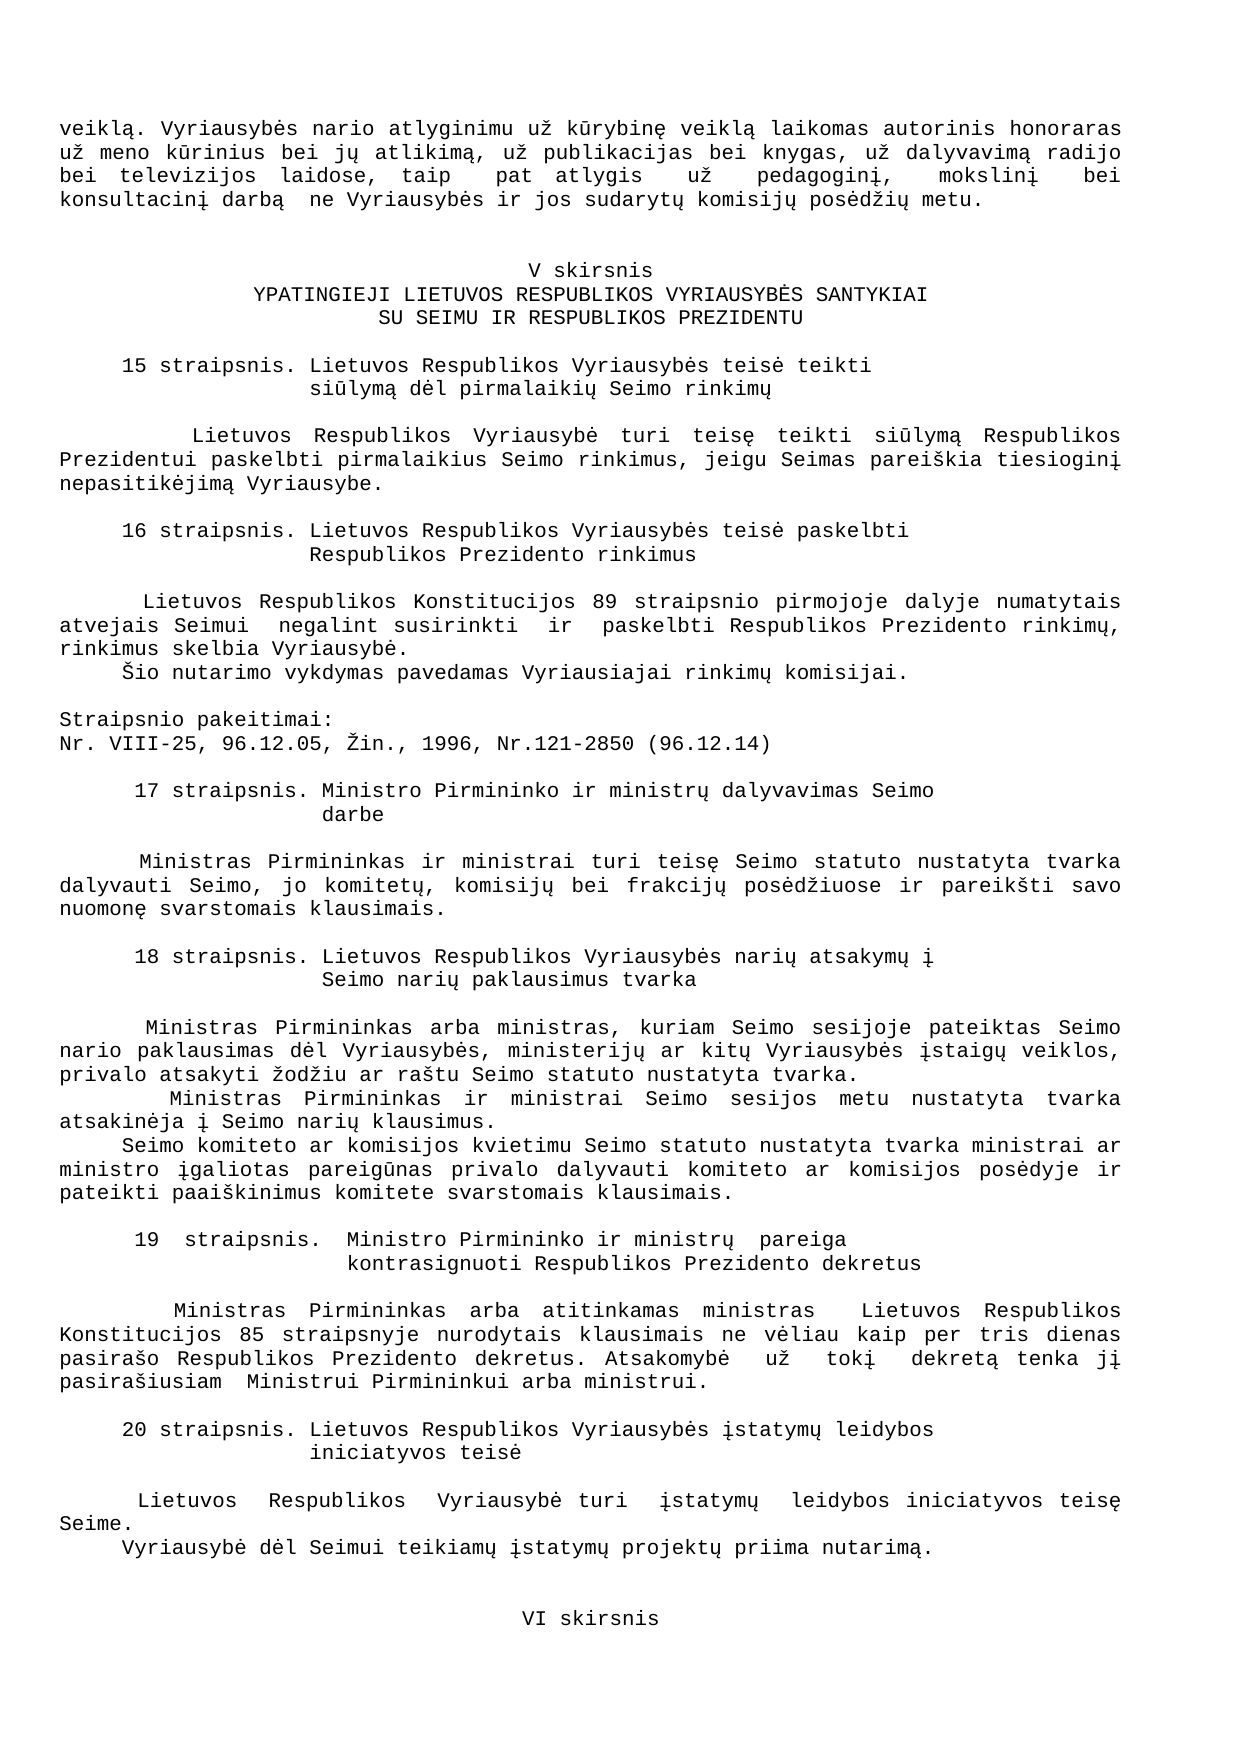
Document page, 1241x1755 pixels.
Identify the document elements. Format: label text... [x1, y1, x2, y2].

text 16 straipsnis. Lietuvos Respublikos Vyriausybės teisė paskelbti [59, 520, 1122, 544]
text Seimo narių paklausimus tvarka [59, 969, 1122, 993]
text 19 straipsnis. Ministro Pirmininko ir ministrų pareiga [59, 1229, 1122, 1253]
text kontrasignuoti Respublikos Prezidento dekretus [59, 1253, 1122, 1277]
text V skirsnis [59, 260, 1122, 284]
text Ministras Pirmininkas arba ministras, kuriam Seimo sesijoje pateiktas Seimo nario paklausimas dėl Vyriausybės, ministerijų ar kitų Vyriausybės įstaigų veiklos, privalo atsakyti žodžiu ar raštu Seimo statuto nustatyta tvarka. [59, 1017, 1122, 1088]
text Lietuvos Respublikos Konstitucijos 89 straipsnio pirmojoje dalyje numatytais atvejais Seimui negalint susirinkti ir paskelbti Respublikos Prezidento rinkimų, rinkimus skelbia Vyriausybė. [59, 591, 1122, 662]
text darbe [59, 804, 1122, 827]
text Šio nutarimo vykdymas pavedamas Vyriausiajai rinkimų komisijai. [59, 662, 1122, 686]
text Straipsnio pakeitimai: [59, 709, 1122, 733]
text Lietuvos Respublikos Vyriausybė turi įstatymų leidybos iniciatyvos teisę Seime. [59, 1489, 1122, 1537]
text 15 straipsnis. Lietuvos Respublikos Vyriausybės teisė teikti [59, 354, 1122, 378]
text veiklą. Vyriausybės nario atlyginimu už kūrybinę veiklą laikomas autorinis honoraras už meno kūrinius bei jų atlikimą, už publikacijas bei knygas, už dalyvavimą radijo bei televizijos laidose, taip pat atlygis už pedagoginį, mokslinį bei konsultacinį darbą ne Vyriausybės ir jos sudarytų komisijų posėdžių metu. [59, 118, 1122, 213]
text Seimo komiteto ar komisijos kvietimu Seimo statuto nustatyta tvarka ministrai ar ministro įgaliotas pareigūnas privalo dalyvauti komiteto ar komisijos posėdyje ir pateikti paaiškinimus komitete svarstomais klausimais. [59, 1135, 1122, 1206]
text Lietuvos Respublikos Vyriausybė turi teisę teikti siūlymą Respublikos Prezidentui paskelbti pirmalaikius Seimo rinkimus, jeigu Seimas pareiškia tiesioginį nepasitikėjimą Vyriausybe. [59, 426, 1122, 496]
text Respublikos Prezidento rinkimus [59, 544, 1122, 567]
text Ministras Pirmininkas arba atitinkamas ministras Lietuvos Respublikos Konstitucijos 85 straipsnyje nurodytais klausimais ne vėliau kaip per tris dienas pasirašo Respublikos Prezidento dekretus. Atsakomybė už tokį dekretą tenka jį pasirašiusiam Ministrui Pirmininkui arba ministrui. [59, 1300, 1122, 1395]
text SU SEIMU IR RESPUBLIKOS PREZIDENTU [59, 307, 1122, 331]
text Ministras Pirmininkas ir ministrai Seimo sesijos metu nustatyta tvarka atsakinėja į Seimo narių klausimus. [59, 1088, 1122, 1135]
text Ministras Pirmininkas ir ministrai turi teisę Seimo statuto nustatyta tvarka dalyvauti Seimo, jo komitetų, komisijų bei frakcijų posėdžiuose ir pareikšti savo nuomonę svarstomais klausimais. [59, 851, 1122, 922]
text 17 straipsnis. Ministro Pirmininko ir ministrų dalyvavimas Seimo [59, 780, 1122, 804]
text YPATINGIEJI LIETUVOS RESPUBLIKOS VYRIAUSYBĖS SANTYKIAI [59, 284, 1122, 307]
text Nr. VIII-25, 96.12.05, Žin., 1996, Nr.121-2850 (96.12.14) [59, 733, 1122, 757]
text VI skirsnis [59, 1608, 1122, 1631]
text 18 straipsnis. Lietuvos Respublikos Vyriausybės narių atsakymų į [59, 946, 1122, 969]
text 20 straipsnis. Lietuvos Respublikos Vyriausybės įstatymų leidybos [59, 1419, 1122, 1442]
text Vyriausybė dėl Seimui teikiamų įstatymų projektų priima nutarimą. [59, 1537, 1122, 1561]
text siūlymą dėl pirmalaikių Seimo rinkimų [59, 378, 1122, 402]
text iniciatyvos teisė [59, 1442, 1122, 1466]
